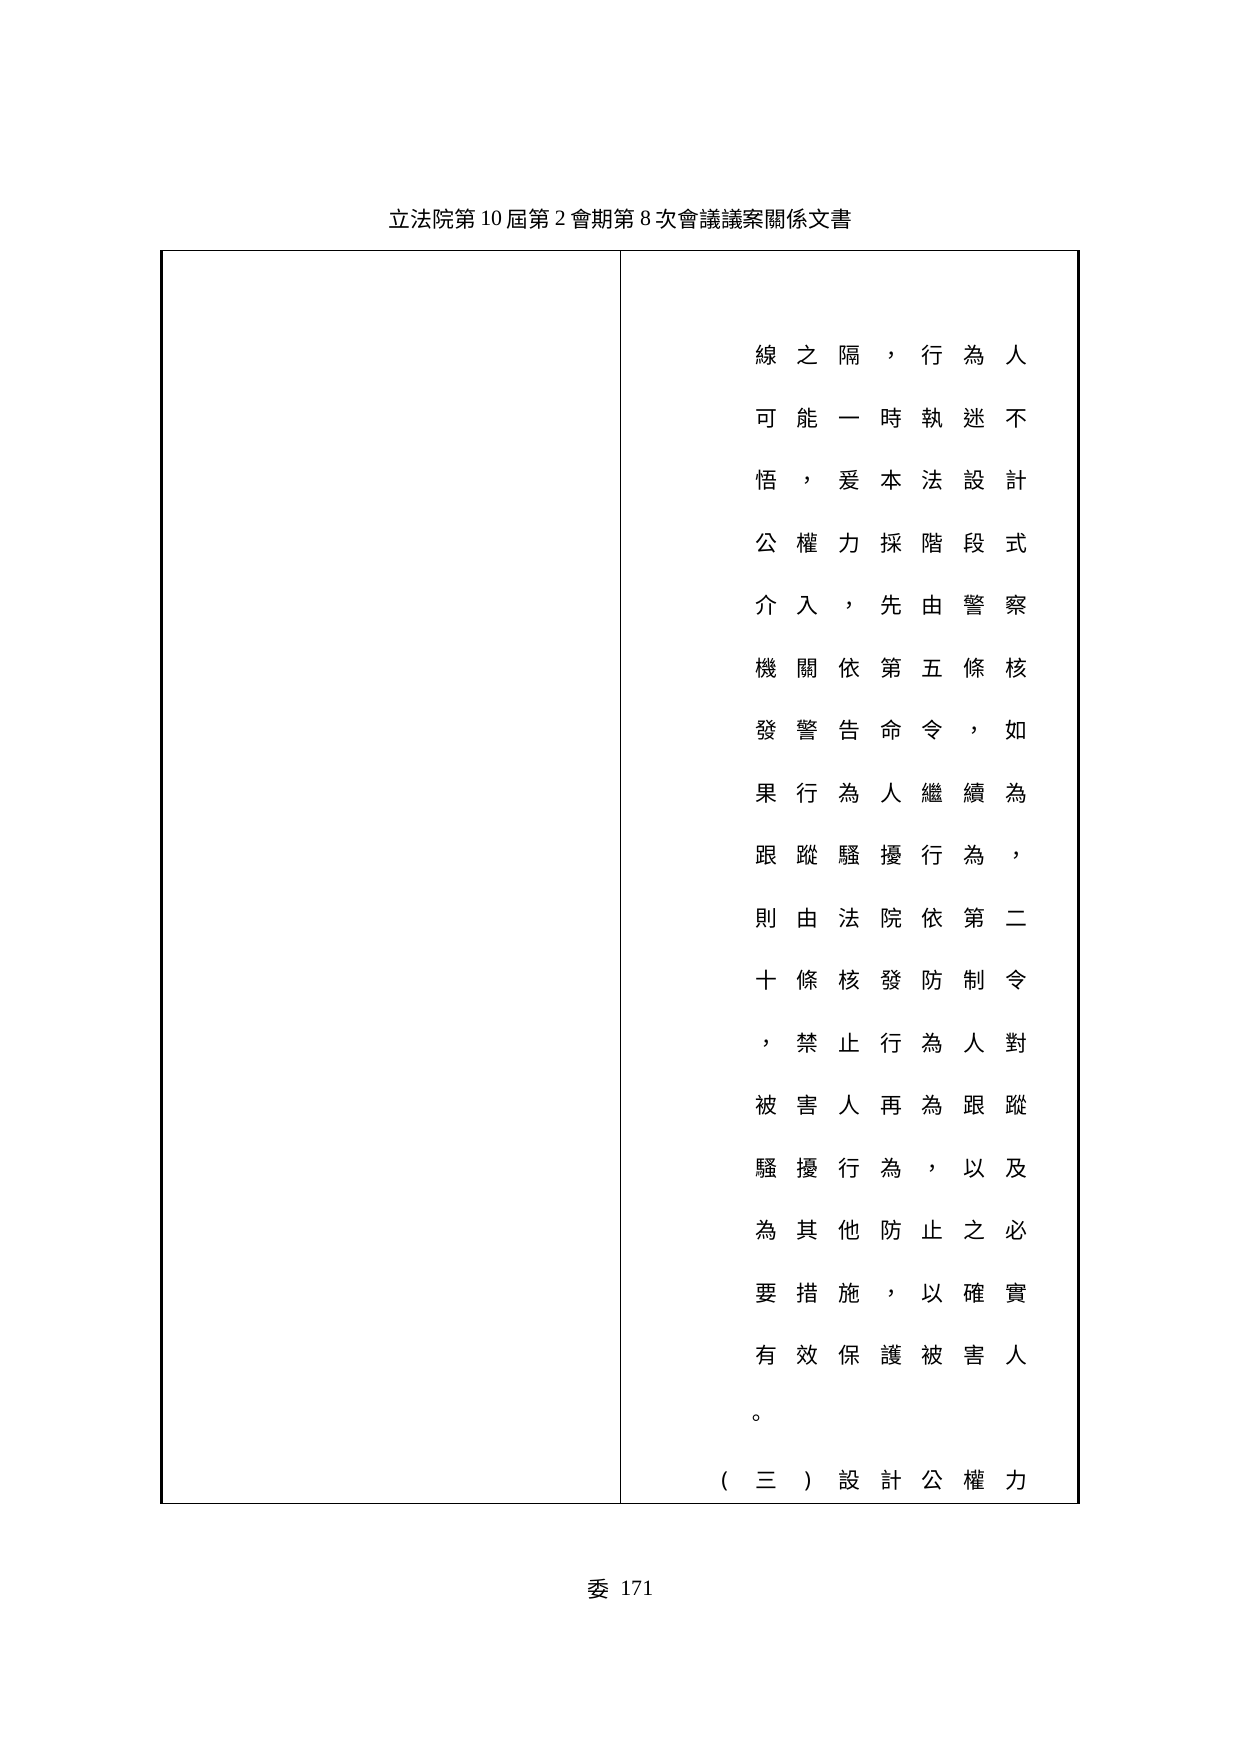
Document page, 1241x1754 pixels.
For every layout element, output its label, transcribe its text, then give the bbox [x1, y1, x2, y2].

table_cell 線之隔，行為人可能一時執迷不悟，爰本法設計公權力採階段式介入，先由警察機關依第五條核發警告命令，如果行為人繼續為跟蹤騷擾行為，則由法院依第二十條核發防制令，禁止行為人對被害人再為跟蹤騷擾行為，以及為其他防止之必要措施，以確實有效保護被害人。 (三)設計公權力 [621, 251, 1077, 1503]
table_cell [163, 251, 620, 1503]
